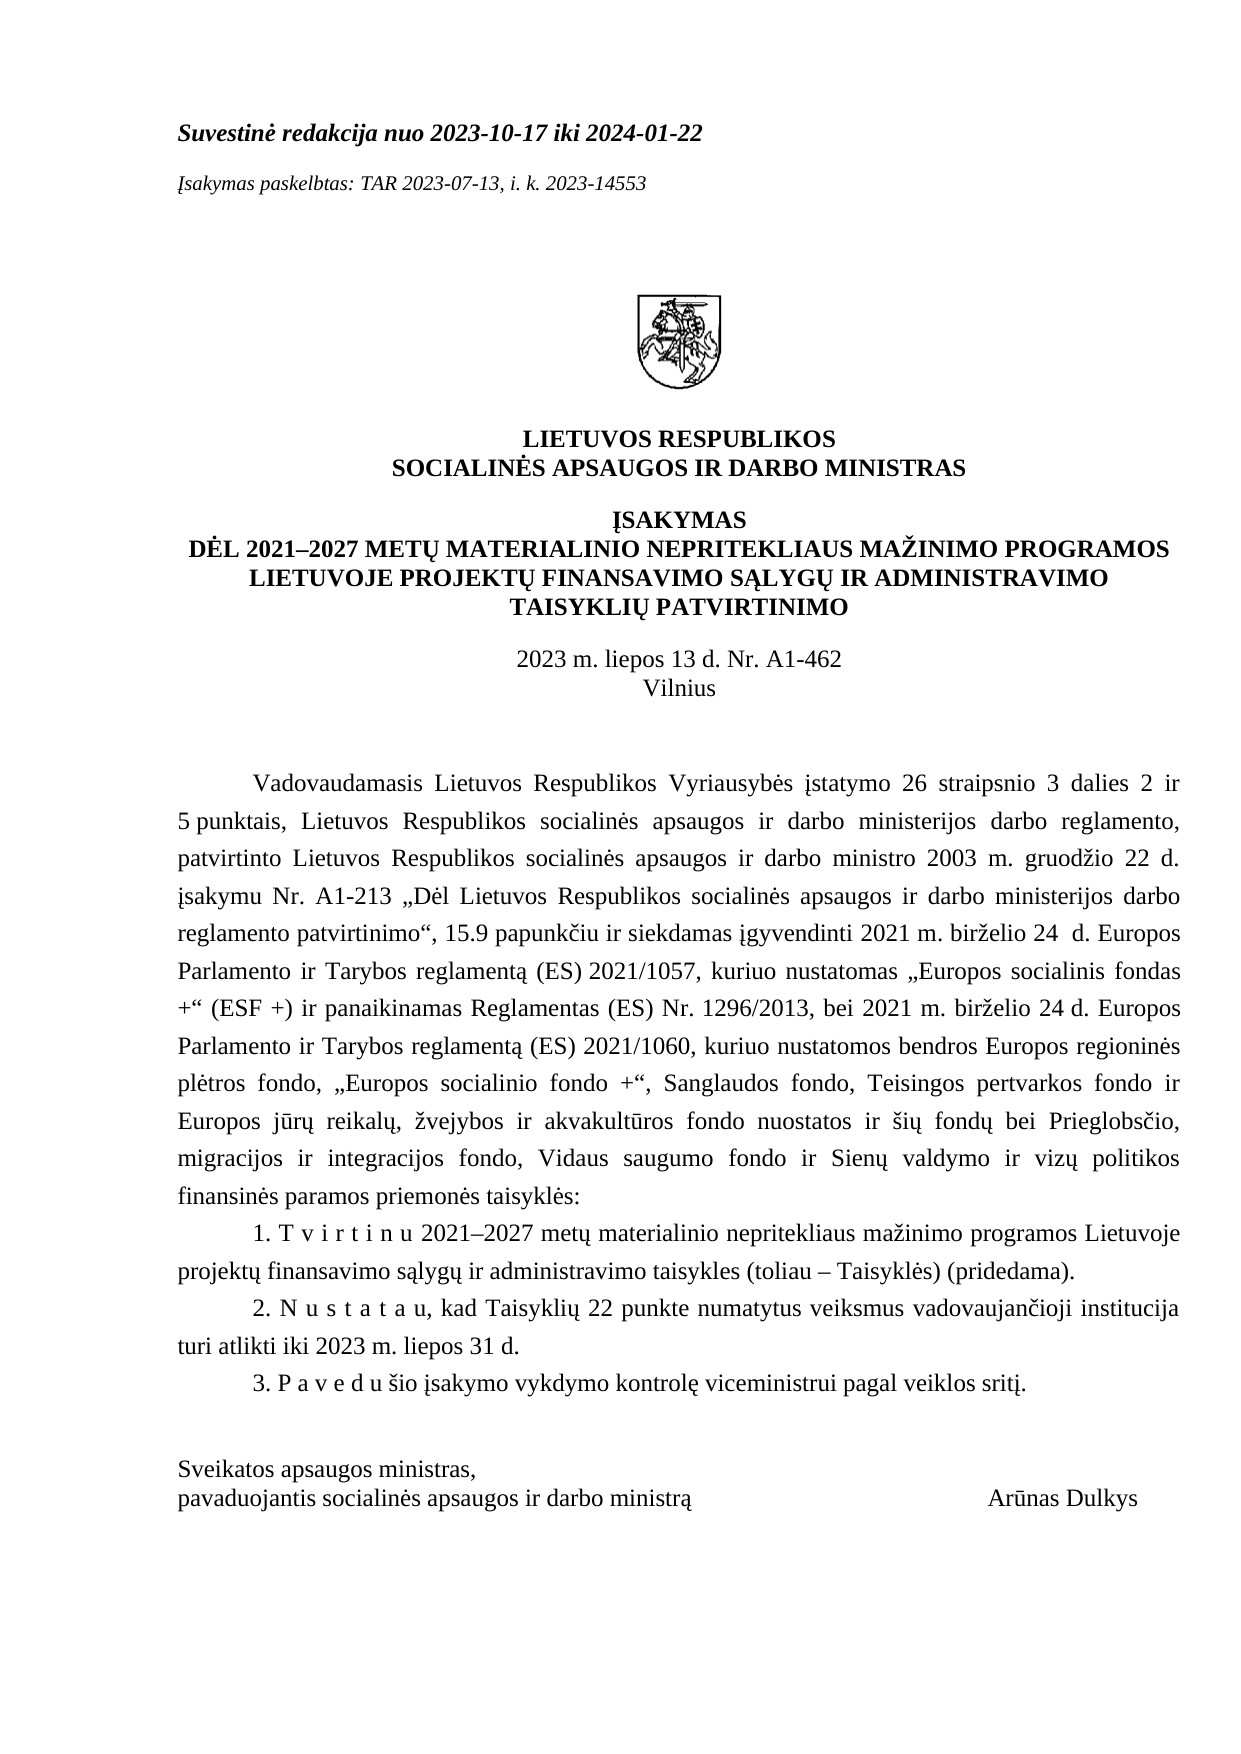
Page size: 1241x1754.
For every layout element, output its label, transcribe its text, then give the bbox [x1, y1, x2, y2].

text 3. P a v e d u šio įsakymo vykdymo kontrolę viceministrui pagal veiklos sritį. [177, 1359, 1181, 1397]
text Suvestinė redakcija nuo 2023-10-17 iki 2024-01-22 [177, 118, 1181, 147]
text 2. N u s t a t a u, kad Taisyklių 22 punkte numatytus veiksmus vadovaujančioji institucija turi atlikti iki 2023 m. liepos 31 d. [177, 1284, 1181, 1359]
text DĖL 2021–2027 METŲ MATERIALINIO NEPRITEKLIAUS MAŽINIMO PROGRAMOS LIETUVOJE PROJEKTŲ FINANSAVIMO SĄLYGŲ IR ADMINISTRAVIMO TAISYKLIŲ PATVIRTINIMO [177, 534, 1181, 621]
text SOCIALINĖS APSAUGOS IR DARBO MINISTRAS [177, 453, 1181, 481]
text LIETUVOS RESPUBLIKOS [177, 424, 1181, 453]
text Vilnius [177, 673, 1181, 702]
text 1. T v i r t i n u 2021–2027 metų materialinio nepritekliaus mažinimo programos Lietuvoje projektų finansavimo sąlygų ir administravimo taisykles (toliau – Taisyklės) (pridedama). [177, 1209, 1181, 1284]
text Vadovaudamasis Lietuvos Respublikos Vyriausybės įstatymo 26 straipsnio 3 dalies 2 ir 5 punktais, Lietuvos Respublikos socialinės apsaugos ir darbo ministerijos darbo reglamento, patvirtinto Lietuvos Respublikos socialinės apsaugos ir darbo ministro 2003 m. gruodžio 22 d. įsakymu Nr. A1-213 „Dėl Lietuvos Respublikos socialinės apsaugos ir darbo ministerijos darbo reglamento patvirtinimo“, 15.9 papunkčiu ir siekdamas įgyvendinti 2021 m. birželio 24 d. Europos Parlamento ir Tarybos reglamentą (ES) 2021/1057, kuriuo nustatomas „Europos socialinis fondas +“ (ESF +) ir panaikinamas Reglamentas (ES) Nr. 1296/2013, bei 2021 m. birželio 24 d. Europos Parlamento ir Tarybos reglamentą (ES) 2021/1060, kuriuo nustatomos bendros Europos regioninės plėtros fondo, „Europos socialinio fondo +“, Sanglaudos fondo, Teisingos pertvarkos fondo ir Europos jūrų reikalų, žvejybos ir akvakultūros fondo nuostatos ir šių fondų bei Prieglobsčio, migracijos ir integracijos fondo, Vidaus saugumo fondo ir Sienų valdymo ir vizų politikos finansinės paramos priemonės taisyklės: [177, 759, 1181, 1209]
text Sveikatos apsaugos ministras, [177, 1454, 1181, 1483]
text pavaduojantis socialinės apsaugos ir darbo ministrą Arūnas Dulkys [177, 1483, 1181, 1512]
text Įsakymas paskelbtas: TAR 2023-07-13, i. k. 2023-14553 [177, 171, 1181, 195]
text 2023 m. liepos 13 d. Nr. A1-462 [177, 644, 1181, 673]
text ĮSAKYMAS [177, 506, 1181, 534]
